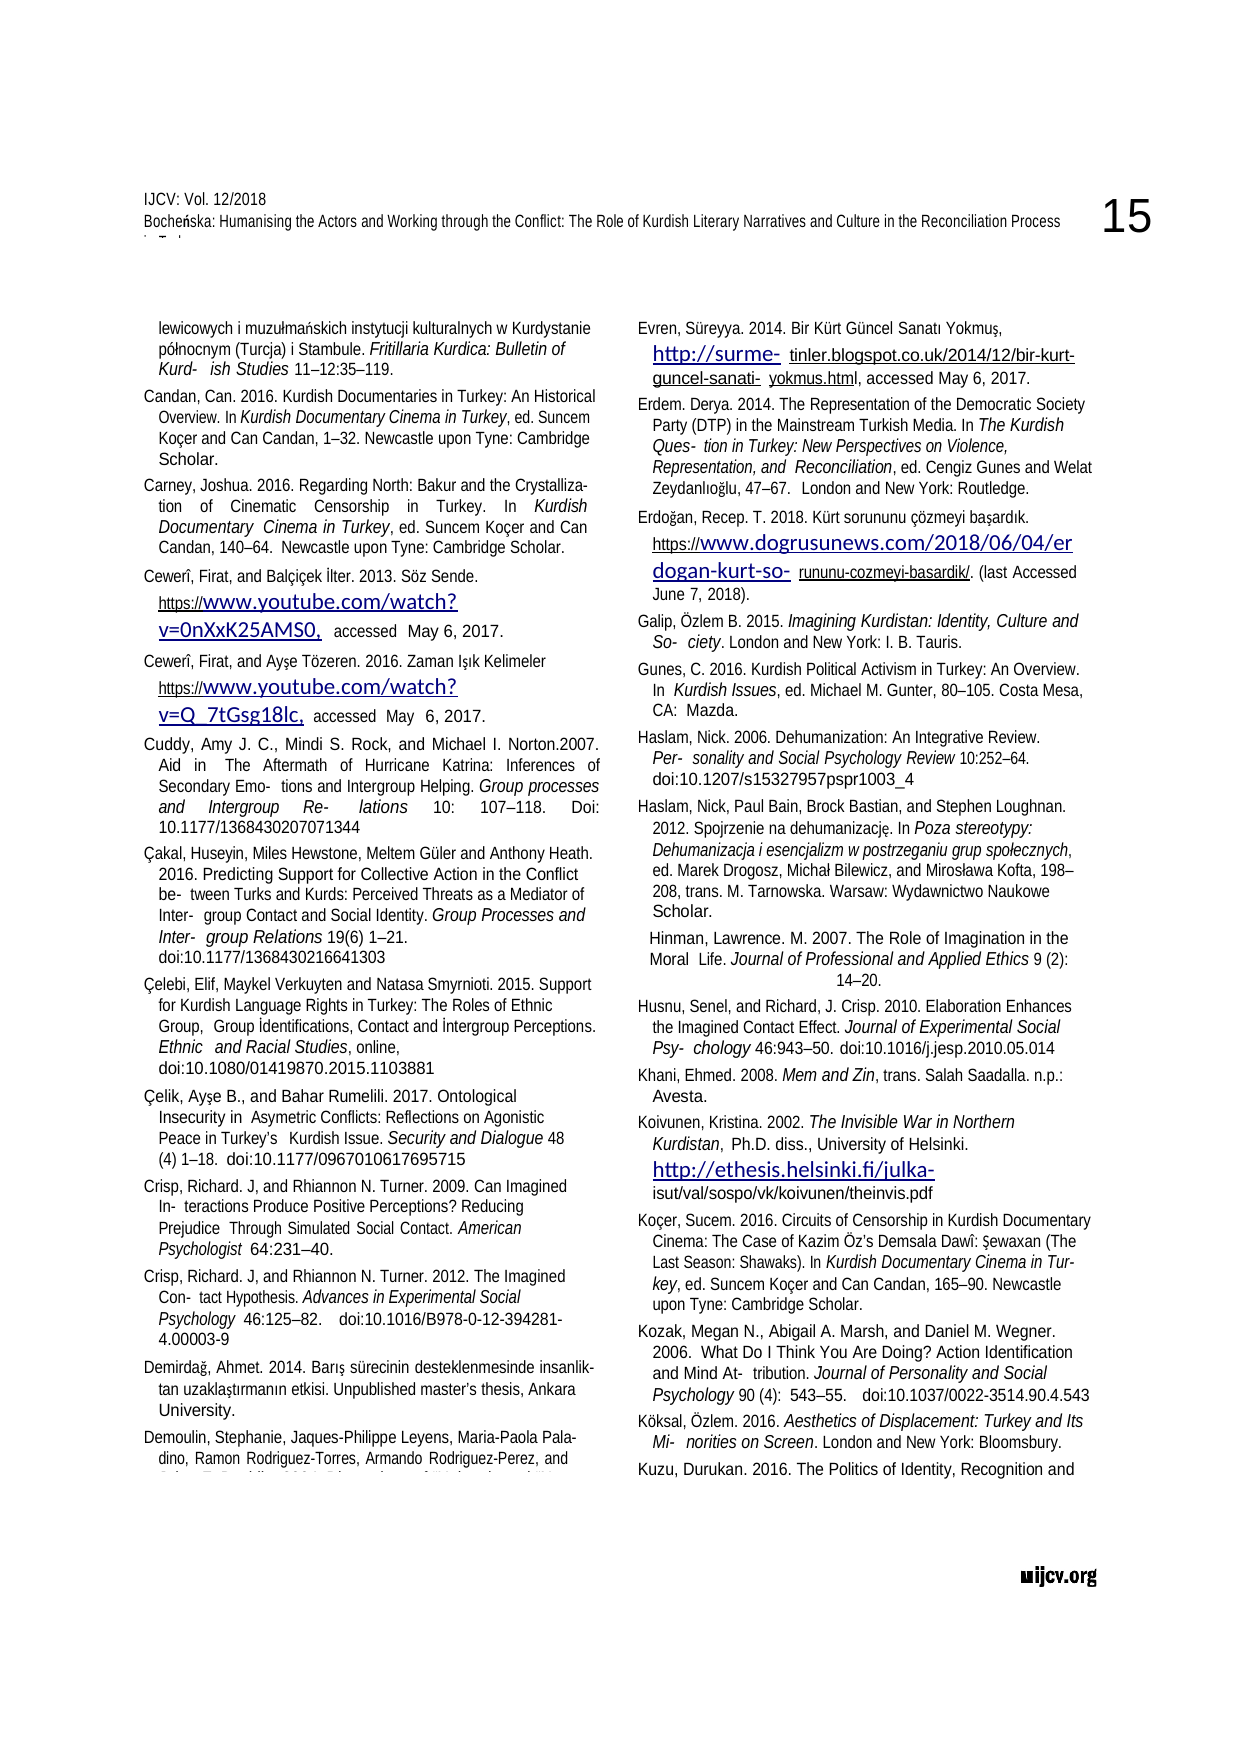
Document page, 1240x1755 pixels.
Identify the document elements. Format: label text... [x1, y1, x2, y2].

text Kuzu, Durukan. 2016. The Politics of Identity, Recognition and Multi- culturalism: The Kurds in Turkey. Nation and Nationalism 22 (1): 123–42. doi:10.1111/nana.12139 [638, 1459, 1096, 1480]
picture [1021, 1566, 1097, 1587]
text Koçer, Sucem. 2016. Circuits of Censorship in Kurdish Documentary Cinema: The Case of Kazim Öz’s Demsala Dawî: Şewaxan (The Last Season: Shawaks). In Kurdish Documentary Cinema in Tur- key, ed. Suncem Koçer and Can Candan, 165–90. Newcastle upon Tyne: Cambridge Scholar. [638, 1210, 1095, 1314]
text Crisp, Richard. J, and Rhiannon N. Turner. 2012. The Imagined Con- tact Hypothesis. Advances in Experimental Social Psychology 46:125–82. doi:10.1016/B978-0-12-394281-4.00003-9 [144, 1266, 599, 1349]
text Khani, Ehmed. 2008. Mem and Zin, trans. Salah Saadalla. n.p.: Avesta. [638, 1064, 1066, 1106]
text Koivunen, Kristina. 2002. The Invisible War in Northern Kurdistan, Ph.D. diss., University of Helsinki. http://ethesis.helsinki.fi/julka- isut/val/sospo/vk/koivunen/theinvis.pdf [638, 1111, 1087, 1203]
text Cewerî, Firat, and Ayşe Tözeren. 2016. Zaman Işık Kelimeler https://www.youtube.com/watch?v=Q_7tGsg18lc, accessed May 6, 2017. [144, 650, 599, 728]
text Köksal, Özlem. 2016. Aesthetics of Displacement: Turkey and Its Mi- norities on Screen. London and New York: Bloomsbury. [638, 1411, 1096, 1453]
text 15 [1101, 191, 1154, 243]
text Galip, Özlem B. 2015. Imagining Kurdistan: Identity, Culture and So- ciety. London and New York: I. B. Tauris. [638, 611, 1096, 653]
text Haslam, Nick. 2006. Dehumanization: An Integrative Review. Per- sonality and Social Psychology Review 10:252–64. doi:10.1207/s15327957pspr1003_4 [638, 727, 1076, 790]
text IJCV: Vol. 12/2018 [144, 189, 1083, 209]
text Demirdağ, Ahmet. 2014. Barış sürecinin desteklenmesinde insanlik- tan uzaklaştırmanın etkisi. Unpublished master’s thesis, Ankara University. [144, 1357, 601, 1421]
text Hinman, Lawrence. M. 2007. The Role of Imagination in the Moral Life. Journal of Professional and Applied Ethics 9 (2): 14–20. [638, 927, 1080, 991]
text Husnu, Senel, and Richard, J. Crisp. 2010. Elaboration Enhances the Imagined Contact Effect. Journal of Experimental Social Psy- chology 46:943–50. doi:10.1016/j.jesp.2010.05.014 [638, 997, 1080, 1059]
text Çelebi, Elif, Maykel Verkuyten and Natasa Smyrnioti. 2015. Support for Kurdish Language Rights in Turkey: The Roles of Ethnic Group, Group İdentifications, Contact and İntergroup Perceptions. Ethnic and Racial Studies, online, doi:10.1080/01419870.2015.1103881 [144, 974, 597, 1078]
text Kozak, Megan N., Abigail A. Marsh, and Daniel M. Wegner. 2006. What Do I Think You Are Doing? Action Identification and Mind At- tribution. Journal of Personality and Social Psychology 90 (4): 543–55. doi:10.1037/0022-3514.90.4.543 [638, 1321, 1093, 1405]
text Bocheńska: Humanising the Actors and Working through the Conflict: The Role of Kurdish Literary Narratives and Culture in the Reconciliation Process in Turkey [144, 211, 1081, 253]
text lewicowych i muzułmańskich instytucji kulturalnych w Kurdystanie północnym (Turcja) i Stambule. Fritillaria Kurdica: Bulletin of Kurd- ish Studies 11–12:35–119. [158, 318, 602, 379]
text Haslam, Nick, Paul Bain, Brock Bastian, and Stephen Loughnan. 2012. Spojrzenie na dehumanizację. In Poza stereotypy: Dehumanizacja i esencjalizm w postrzeganiu grup społecznych, ed. Marek Drogosz, Michał Bilewicz, and Mirosława Kofta, 198– 208, trans. M. Tarnowska. Warsaw: Wydawnictwo Naukowe Scholar. [638, 796, 1076, 921]
text Cuddy, Amy J. C., Mindi S. Rock, and Michael I. Norton.2007. Aid in The Aftermath of Hurricane Katrina: Inferences of Secondary Emo- tions and Intergroup Helping. Group processes and Intergroup Re- lations 10: 107–118. Doi: 10.1177/1368430207071344 [144, 735, 600, 837]
text Gunes, C. 2016. Kurdish Political Activism in Turkey: An Overview. In Kurdish Issues, ed. Michael M. Gunter, 80–105. Costa Mesa, CA: Mazda. [638, 659, 1094, 721]
text Erdem. Derya. 2014. The Representation of the Democratic Society Party (DTP) in the Mainstream Turkish Media. In The Kurdish Ques- tion in Turkey: New Perspectives on Violence, Representation, and Reconciliation, ed. Cengiz Gunes and Welat Zeydanlıoğlu, 47–67. London and New York: Routledge. [638, 394, 1097, 499]
text Demoulin, Stephanie, Jaques-Philippe Leyens, Maria-Paola Pala- dino, Ramon Rodriguez-Torres, Armando Rodriguez-Perez, and John. F. Dovidio. 2004. Dimensions of “Uniquely and “Non- Uniquely” Human Emotions. Cognition and Emotion 18 (1): 71– [144, 1427, 585, 1471]
text Candan, Can. 2016. Kurdish Documentaries in Turkey: An Historical Overview. In Kurdish Documentary Cinema in Turkey, ed. Suncem Koçer and Can Candan, 1–32. Newcastle upon Tyne: Cambridge Scholar. [144, 386, 597, 469]
text Crisp, Richard. J, and Rhiannon N. Turner. 2009. Can Imagined In- teractions Produce Positive Perceptions? Reducing Prejudice Through Simulated Social Contact. American Psychologist 64:231–40. [144, 1176, 588, 1260]
text Erdoğan, Recep. T. 2018. Kürt sorununu çözmeyi başardık. https://www.dogrusunews.com/2018/06/04/erdogan-kurt-so- rununu-cozmeyi-basardik/. (last Accessed June 7, 2018). [638, 506, 1080, 604]
text Çelik, Ayşe B., and Bahar Rumelili. 2017. Ontological Insecurity in Asymetric Conflicts: Reflections on Agonistic Peace in Turkey’s Kurdish Issue. Security and Dialogue 48 (4) 1–18. doi:10.1177/0967010617695715 [144, 1086, 586, 1169]
text Evren, Süreyya. 2014. Bir Kürt Güncel Sanatı Yokmuş, http://surme- tinler.blogspot.co.uk/2014/12/bir-kurt-guncel-sanati- yokmus.html, accessed May 6, 2017. [638, 317, 1097, 388]
text Cewerî, Firat, and Balçiçek İlter. 2013. Söz Sende. https://www.youtube.com/watch?v=0nXxK25AMS0, accessed May 6, 2017. [144, 565, 578, 643]
text Carney, Joshua. 2016. Regarding North: Bakur and the Crystalliza- tion of Cinematic Censorship in Turkey. In Kurdish Documentary Cinema in Turkey, ed. Suncem Koçer and Can Candan, 140–64. Newcastle upon Tyne: Cambridge Scholar. [144, 475, 588, 557]
text Çakal, Huseyin, Miles Hewstone, Meltem Güler and Anthony Heath. 2016. Predicting Support for Collective Action in the Conflict be- tween Turks and Kurds: Perceived Threats as a Mediator of Inter- group Contact and Social Identity. Group Processes and Inter- group Relations 19(6) 1–21. doi:10.1177/1368430216641303 [144, 844, 598, 967]
